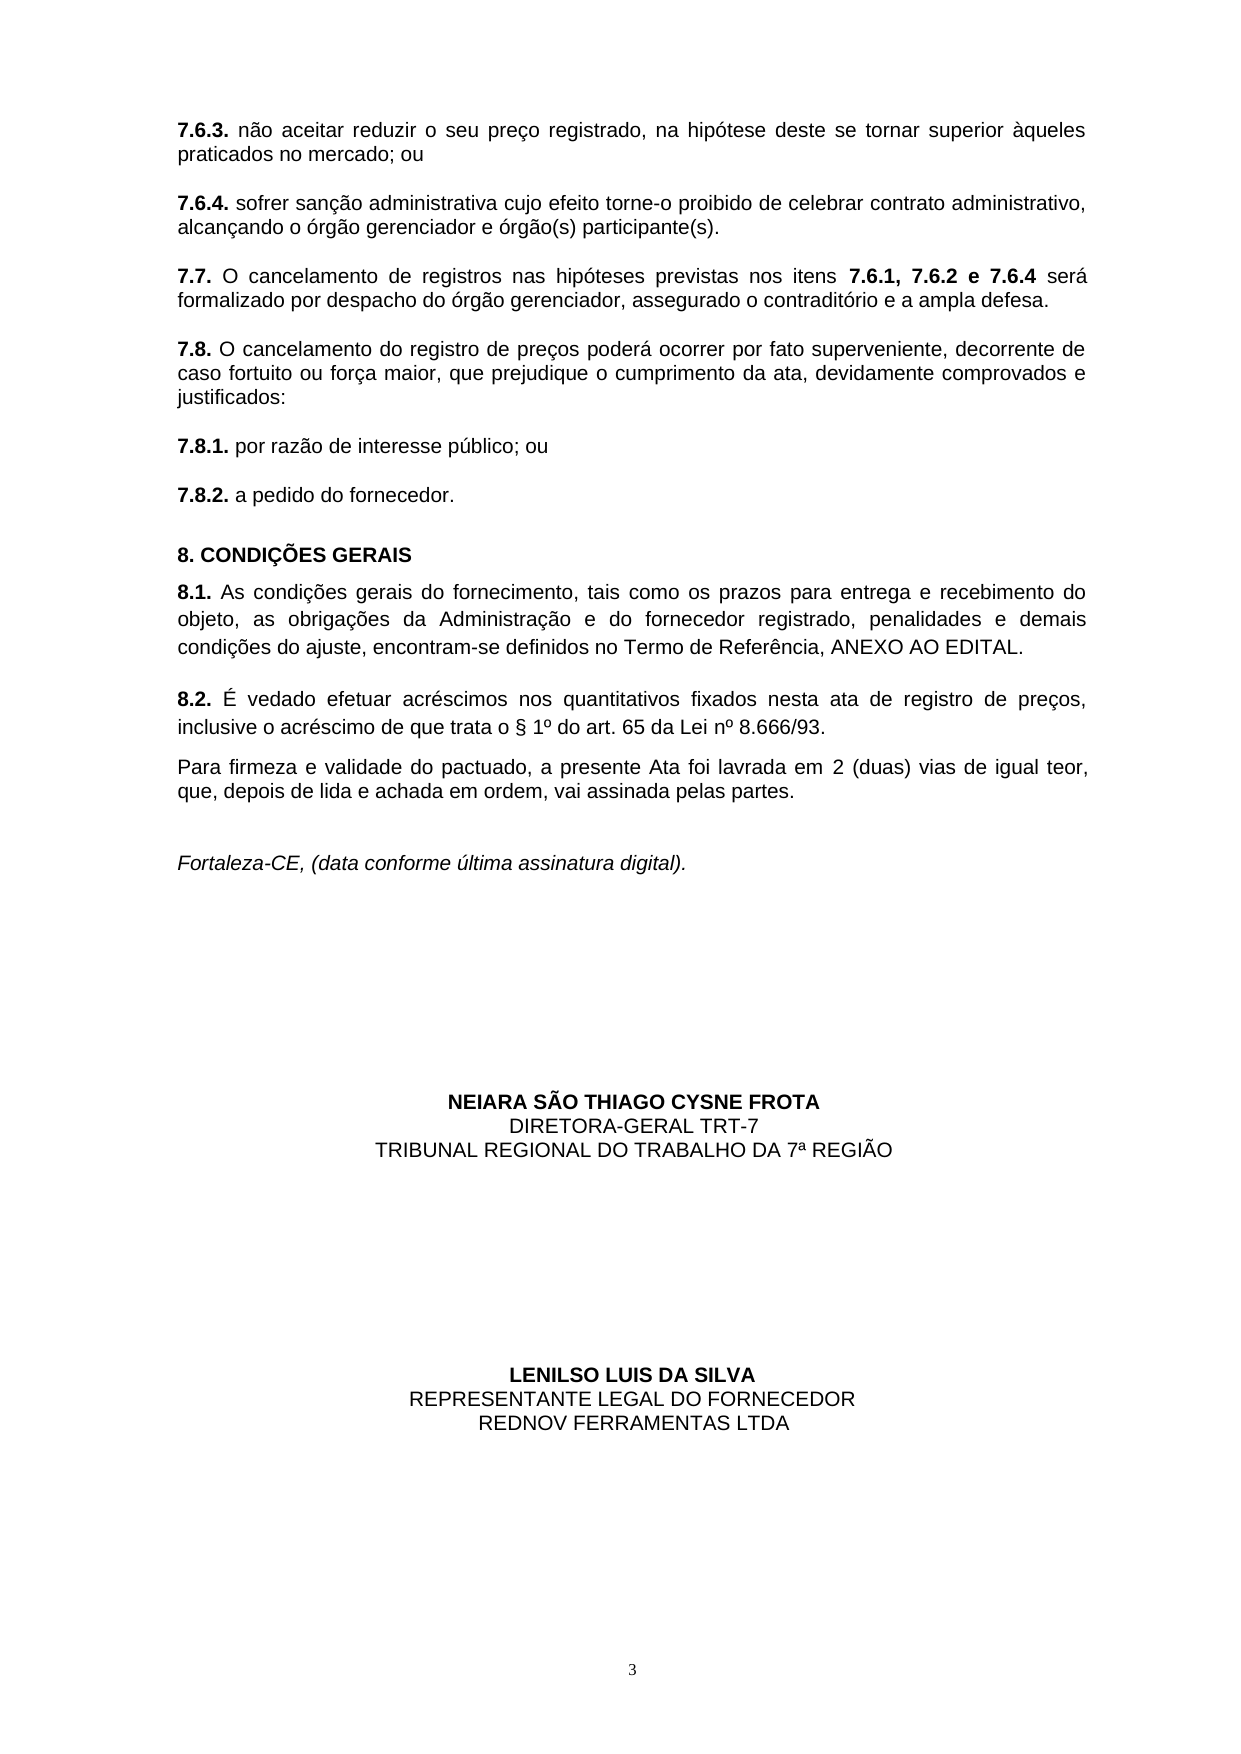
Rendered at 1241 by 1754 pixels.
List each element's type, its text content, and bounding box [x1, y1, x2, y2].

text Fortaleza-CE, (data conforme última assinatura digital). [177, 850, 1091, 874]
text Para firmeza e validade do pactuado, a presente Ata foi lavrada em 2 (duas) vias de igual teor, que, depois de lida e achada em ordem, vai assinada pelas partes. [177, 754, 1089, 802]
text 8.2. É vedado efetuar acréscimos nos quantitativos fixados nesta ata de registro de preços, inclusive o acréscimo de que trata o § 1º do art. 65 da Lei nº 8.666/93. [177, 687, 1087, 738]
text 8. CONDIÇÕES GERAIS [177, 543, 1087, 567]
text TRIBUNAL REGIONAL DO TRABALHO DA 7ª REGIÃO [177, 1138, 1091, 1162]
text 8.1. As condições gerais do fornecimento, tais como os prazos para entrega e recebimento do objeto, as obrigações da Administração e do fornecedor registrado, penalidades e demais condições do ajuste, encontram-se definidos no Termo de Referência, ANEXO AO EDITAL. [177, 579, 1087, 658]
text 7.6.4. sofrer sanção administrativa cujo efeito torne-o proibido de celebrar contrato administrativo, alcançando o órgão gerenciador e órgão(s) participante(s). [177, 191, 1087, 239]
text NEIARA SÃO THIAGO CYSNE FROTA [177, 1090, 1091, 1114]
text 7.7. O cancelamento de registros nas hipóteses previstas nos itens 7.6.1, 7.6.2 e 7.6.4 será formalizado por despacho do órgão gerenciador, assegurado o contraditório e a ampla defesa. [177, 264, 1087, 312]
text LENILSO LUIS DA SILVA [177, 1363, 1087, 1387]
text 7.8. O cancelamento do registro de preços poderá ocorrer por fato superveniente, decorrente de caso fortuito ou força maior, que prejudique o cumprimento da ata, devidamente comprovados e justificados: [177, 337, 1087, 409]
text REPRESENTANTE LEGAL DO FORNECEDOR [177, 1387, 1087, 1411]
text 7.8.2. a pedido do fornecedor. [177, 483, 1087, 507]
text 7.6.3. não aceitar reduzir o seu preço registrado, na hipótese deste se tornar superior àqueles praticados no mercado; ou [177, 118, 1087, 166]
text 7.8.1. por razão de interesse público; ou [177, 434, 1087, 458]
text REDNOV FERRAMENTAS LTDA [177, 1411, 1091, 1435]
text DIRETORA-GERAL TRT-7 [177, 1114, 1091, 1138]
